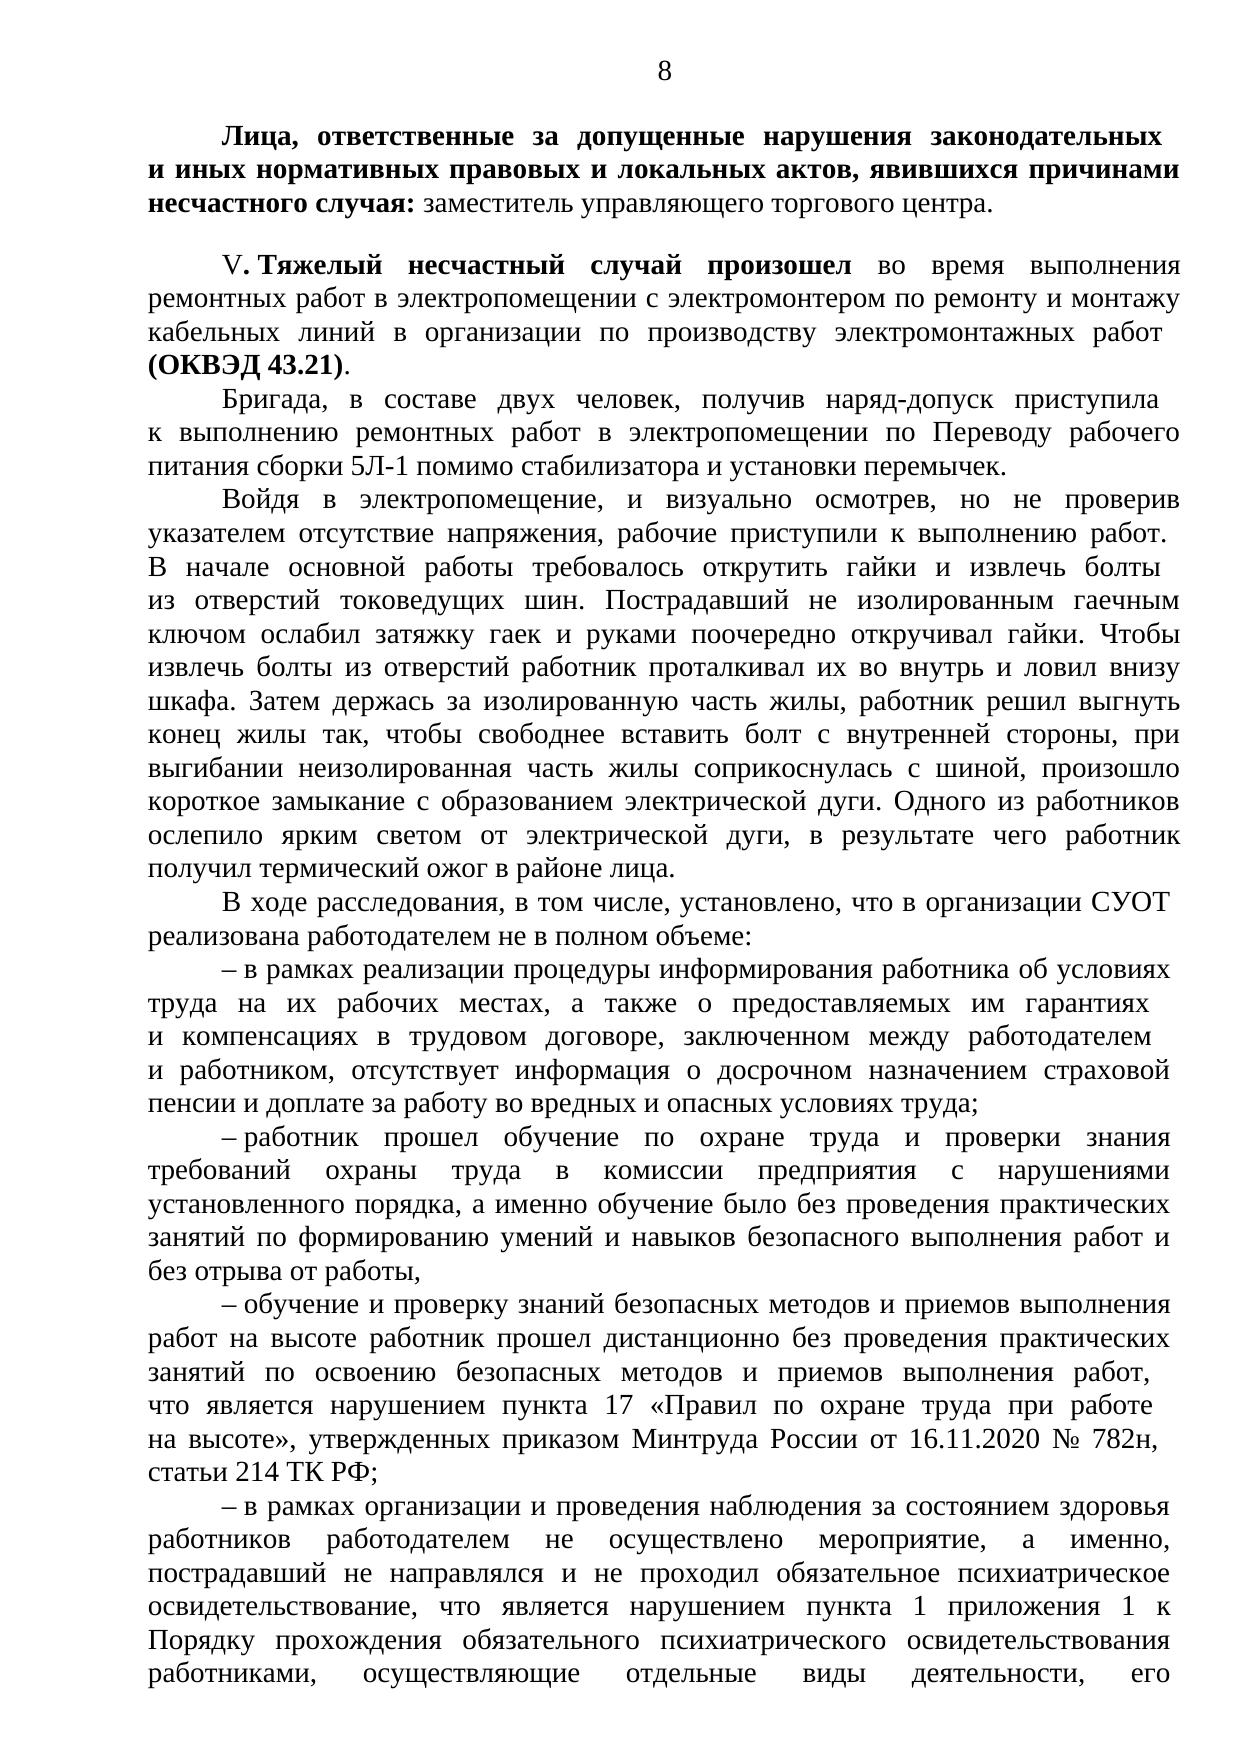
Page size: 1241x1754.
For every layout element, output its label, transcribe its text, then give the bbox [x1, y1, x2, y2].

text – в рамках организации и проведения наблюдения за состоянием здоровья работников работодателем не осуществлено мероприятие, а именно, пострадавший не направлялся и не проходил обязательное психиатрическое освидетельствование, что является нарушением пункта 1 приложения 1 к Порядку прохождения обязательного психиатрического освидетельствования работниками, осуществляющие отдельные виды деятельности, его [148, 1488, 1171, 1689]
text – обучение и проверку знаний безопасных методов и приемов выполнения работ на высоте работник прошел дистанционно без проведения практических занятий по освоению безопасных методов и приемов выполнения работ, что является нарушением пункта 17 «Правил по охране труда при работе на высоте», утвержденных приказом Минтруда России от 16.11.2020 № 782н, статьи 214 ТК РФ; [148, 1287, 1171, 1488]
text V. Тяжелый несчастный случай произошел во время выполнения ремонтных работ в электропомещении с электромонтером по ремонту и монтажу кабельных линий в организации по производству электромонтажных работ (ОКВЭД 43.21). [148, 247, 1181, 381]
text Войдя в электропомещение, и визуально осмотрев, но не проверив указателем отсутствие напряжения, рабочие приступили к выполнению работ. В начале основной работы требовалось открутить гайки и извлечь болты из отверстий токоведущих шин. Пострадавший не изолированным гаечным ключом ослабил затяжку гаек и руками поочередно откручивал гайки. Чтобы извлечь болты из отверстий работник проталкивал их во внутрь и ловил внизу шкафа. Затем держась за изолированную часть жилы, работник решил выгнуть конец жилы так, чтобы свободнее вставить болт с внутренней стороны, при выгибании неизолированная часть жилы соприкоснулась с шиной, произошло короткое замыкание с образованием электрической дуги. Одного из работников ослепило ярким светом от электрической дуги, в результате чего работник получил термический ожог в районе лица. [148, 482, 1181, 884]
text – работник прошел обучение по охране труда и проверки знания требований охраны труда в комиссии предприятия с нарушениями установленного порядка, а именно обучение было без проведения практических занятий по формированию умений и навыков безопасного выполнения работ и без отрыва от работы, [148, 1119, 1171, 1287]
text Лица, ответственные за допущенные нарушения законодательных и иных нормативных правовых и локальных актов, явившихся причинами несчастного случая: заместитель управляющего торгового центра. [148, 118, 1181, 219]
text Бригада, в составе двух человек, получив наряд-допуск приступила к выполнению ремонтных работ в электропомещении по Переводу рабочего питания сборки 5Л-1 помимо стабилизатора и установки перемычек. [148, 381, 1181, 482]
text – в рамках реализации процедуры информирования работника об условиях труда на их рабочих местах, а также о предоставляемых им гарантиях и компенсациях в трудовом договоре, заключенном между работодателем и работником, отсутствует информация о досрочном назначением страховой пенсии и доплате за работу во вредных и опасных условиях труда; [148, 951, 1171, 1119]
text В ходе расследования, в том числе, установлено, что в организации СУОТ реализована работодателем не в полном объеме: [148, 884, 1171, 951]
